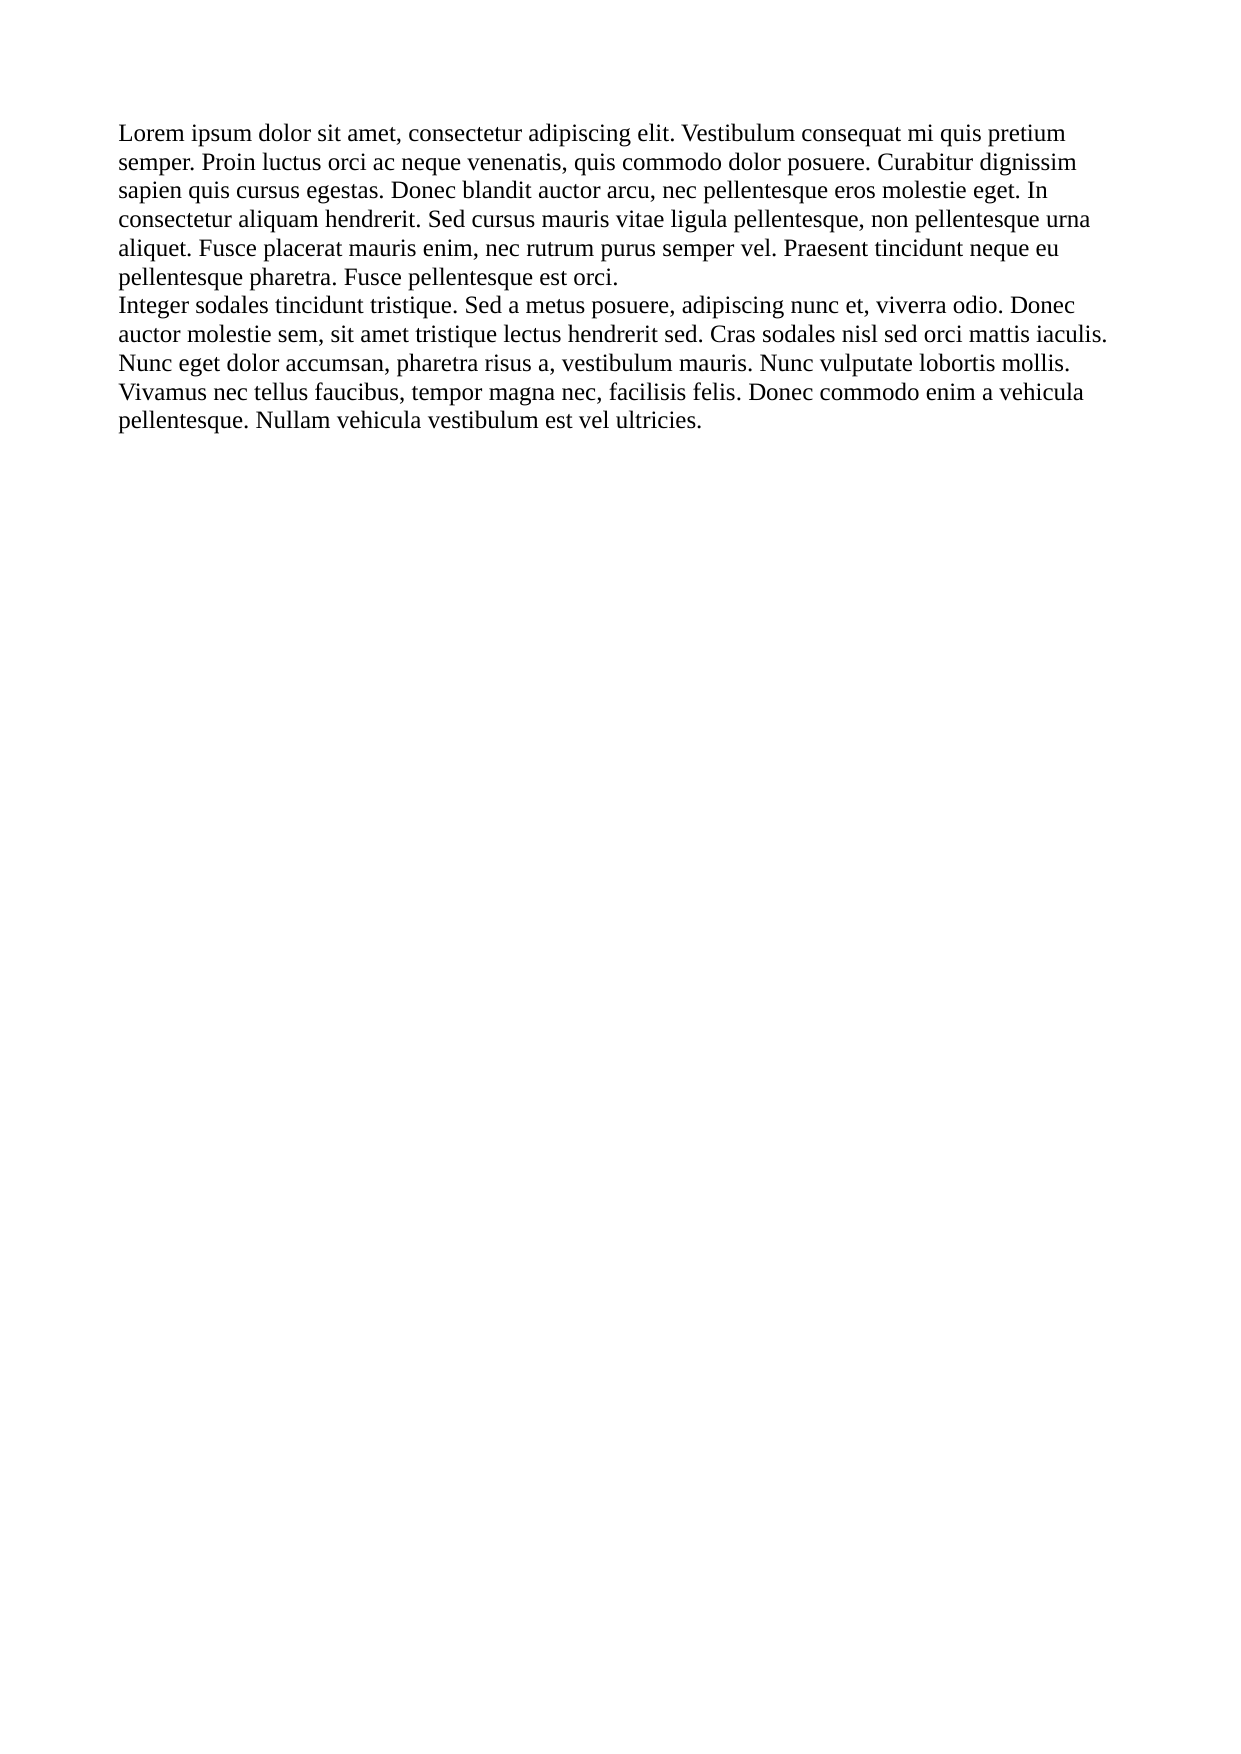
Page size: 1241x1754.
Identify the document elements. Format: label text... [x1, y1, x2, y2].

text Integer sodales tincidunt tristique. Sed a metus posuere, adipiscing nunc et, viverra odio. Donec auctor molestie sem, sit amet tristique lectus hendrerit sed. Cras sodales nisl sed orci mattis iaculis. Nunc eget dolor accumsan, pharetra risus a, vestibulum mauris. Nunc vulputate lobortis mollis. Vivamus nec tellus faucibus, tempor magna nec, facilisis felis. Donec commodo enim a vehicula pellentesque. Nullam vehicula vestibulum est vel ultricies. [118, 291, 1122, 434]
text Lorem ipsum dolor sit amet, consectetur adipiscing elit. Vestibulum consequat mi quis pretium semper. Proin luctus orci ac neque venenatis, quis commodo dolor posuere. Curabitur dignissim sapien quis cursus egestas. Donec blandit auctor arcu, nec pellentesque eros molestie eget. In consectetur aliquam hendrerit. Sed cursus mauris vitae ligula pellentesque, non pellentesque urna aliquet. Fusce placerat mauris enim, nec rutrum purus semper vel. Praesent tincidunt neque eu pellentesque pharetra. Fusce pellentesque est orci. [118, 118, 1122, 291]
